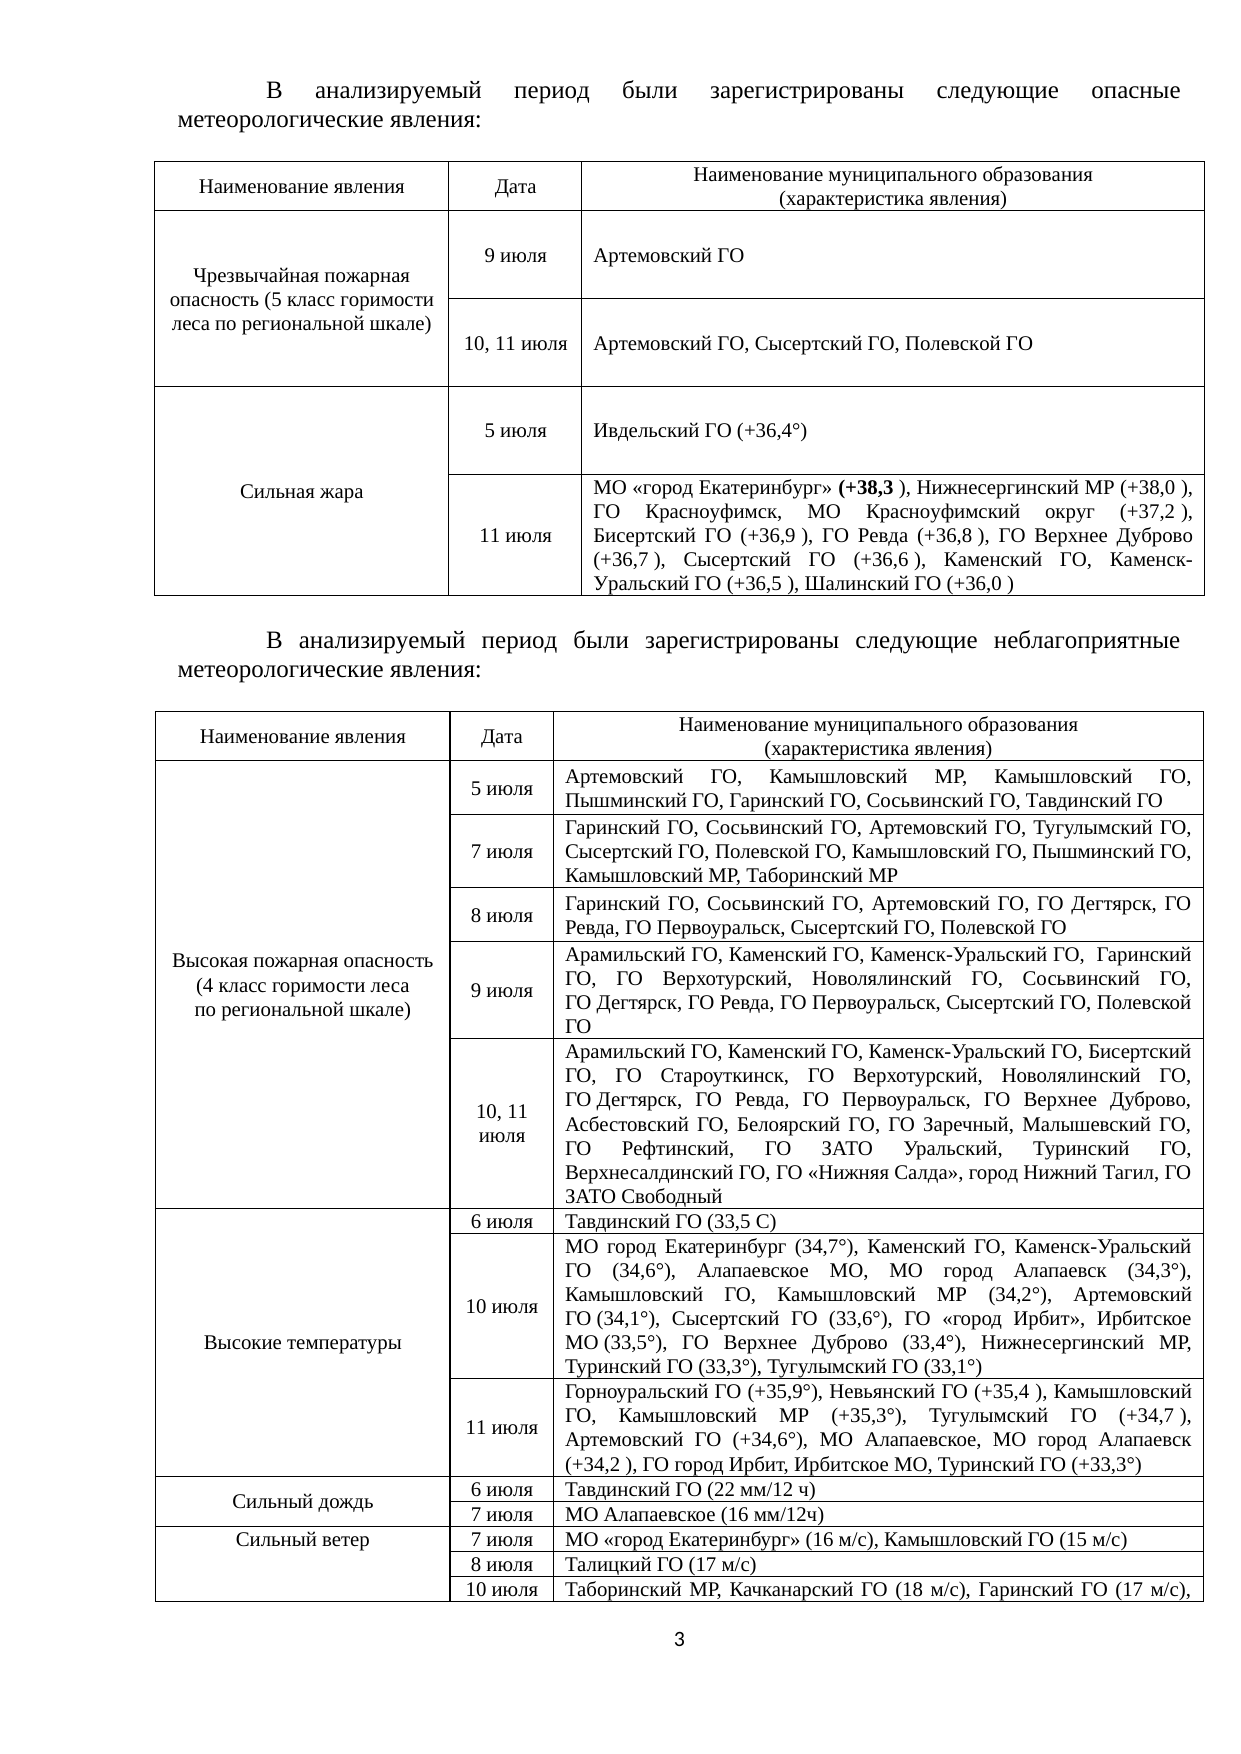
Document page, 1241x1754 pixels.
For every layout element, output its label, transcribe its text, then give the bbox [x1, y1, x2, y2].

table_cell 11 июля [451, 1379, 553, 1476]
table_cell 7 июля [451, 1527, 553, 1551]
table_cell МО «город Екатеринбург» (16 м/с), Камышловский ГО (15 м/с) [554, 1527, 1203, 1551]
table_cell 6 июля [451, 1477, 553, 1501]
table_cell МО Алапаевское (16 мм/12ч) [554, 1502, 1203, 1526]
table_cell Артемовский ГО, Сысертский ГО, Полевской ГО [582, 299, 1204, 386]
table_cell МО «город Екатеринбург» (+38,3 ), Нижнесергинский МР (+38,0 ), ГО Красноуфимск, МО Красноуфимский округ (+37,2 ), Бисертский ГО (+36,9 ), ГО Ревда (+36,8 ), ГО Верхнее Дуброво (+36,7 ), Сысертский ГО (+36,6 ), Каменский ГО, Каменск-Уральский ГО (+36,5 ), Шалинский ГО (+36,0 ) [582, 475, 1204, 595]
table_cell 10 июля [451, 1234, 553, 1378]
table_cell 6 июля [451, 1209, 553, 1233]
table_cell 9 июля [451, 942, 553, 1038]
table_cell 5 июля [449, 387, 581, 474]
table_cell Высокая пожарная опасность (4 класс горимости леса по региональной шкале) [156, 761, 449, 1208]
table_cell Сильная жара [155, 387, 448, 595]
table_cell 7 июля [451, 1502, 553, 1526]
table_header Дата [451, 712, 553, 760]
table_cell 11 июля [449, 475, 581, 595]
table_cell 10, 11 июля [451, 1039, 553, 1208]
table_cell 8 июля [451, 1552, 553, 1576]
table_header Наименование явления [155, 162, 448, 210]
text В анализируемый период были зарегистрированы следующие опасные метеорологические явления: [177, 75, 1181, 132]
table_cell Тавдинский ГО (33,5 С) [554, 1209, 1203, 1233]
table_cell 10 июля [451, 1577, 553, 1601]
table_cell 5 июля [451, 761, 553, 814]
table_cell 10, 11 июля [449, 299, 581, 386]
table_cell Чрезвычайная пожарная опасность (5 класс горимости леса по региональной шкале) [155, 211, 448, 386]
table_cell 9 июля [449, 211, 581, 298]
table_cell Сильный ветер [156, 1527, 449, 1601]
table_header Наименование муниципального образования (характеристика явления) [582, 162, 1204, 210]
table_cell Ивдельский ГО (+36,4°) [582, 387, 1204, 474]
table_header Наименование явления [156, 712, 449, 760]
table_cell Артемовский ГО, Камышловский МР, Камышловский ГО, Пышминский ГО, Гаринский ГО, Сосьвинский ГО, Тавдинский ГО [554, 761, 1203, 814]
table_cell Арамильский ГО, Каменский ГО, Каменск-Уральский ГО, Гаринский ГО, ГО Верхотурский, Новолялинский ГО, Сосьвинский ГО, ГО Дегтярск, ГО Ревда, ГО Первоуральск, Сысертский ГО, Полевской ГО [554, 942, 1203, 1038]
table_header Дата [449, 162, 581, 210]
table_cell 7 июля [451, 815, 553, 887]
table_cell Высокие температуры [156, 1209, 449, 1476]
table_cell Талицкий ГО (17 м/с) [554, 1552, 1203, 1576]
table_cell Горноуральский ГО (+35,9°), Невьянский ГО (+35,4 ), Камышловский ГО, Камышловский МР (+35,3°), Тугулымский ГО (+34,7 ), Артемовский ГО (+34,6°), МО Алапаевское, МО город Алапаевск (+34,2 ), ГО город Ирбит, Ирбитское МО, Туринский ГО (+33,3°) [554, 1379, 1203, 1476]
table_cell Гаринский ГО, Сосьвинский ГО, Артемовский ГО, Тугулымский ГО, Сысертский ГО, Полевской ГО, Камышловский ГО, Пышминский ГО, Камышловский МР, Таборинский МР [554, 815, 1203, 887]
table_cell Таборинский МР, Качканарский ГО (18 м/с), Гаринский ГО (17 м/с), [554, 1577, 1203, 1601]
table_cell Гаринский ГО, Сосьвинский ГО, Артемовский ГО, ГО Дегтярск, ГО Ревда, ГО Первоуральск, Сысертский ГО, Полевской ГО [554, 888, 1203, 941]
text В анализируемый период были зарегистрированы следующие неблагоприятные метеорологические явления: [177, 625, 1181, 682]
table_cell Тавдинский ГО (22 мм/12 ч) [554, 1477, 1203, 1501]
table_cell Артемовский ГО [582, 211, 1204, 298]
table_cell 8 июля [451, 888, 553, 941]
table_header Наименование муниципального образования (характеристика явления) [554, 712, 1203, 760]
table_cell Сильный дождь [156, 1477, 449, 1526]
table_cell МО город Екатеринбург (34,7°), Каменский ГО, Каменск-Уральский ГО (34,6°), Алапаевское МО, МО город Алапаевск (34,3°), Камышловский ГО, Камышловский МР (34,2°), Артемовский ГО (34,1°), Сысертский ГО (33,6°), ГО «город Ирбит», Ирбитское МО (33,5°), ГО Верхнее Дуброво (33,4°), Нижнесергинский МР, Туринский ГО (33,3°), Тугулымский ГО (33,1°) [554, 1234, 1203, 1378]
table_cell Арамильский ГО, Каменский ГО, Каменск-Уральский ГО, Бисертский ГО, ГО Староуткинск, ГО Верхотурский, Новолялинский ГО, ГО Дегтярск, ГО Ревда, ГО Первоуральск, ГО Верхнее Дуброво, Асбестовский ГО, Белоярский ГО, ГО Заречный, Малышевский ГО, ГО Рефтинский, ГО ЗАТО Уральский, Туринский ГО, Верхнесалдинский ГО, ГО «Нижняя Салда», город Нижний Тагил, ГО ЗАТО Свободный [554, 1039, 1203, 1208]
